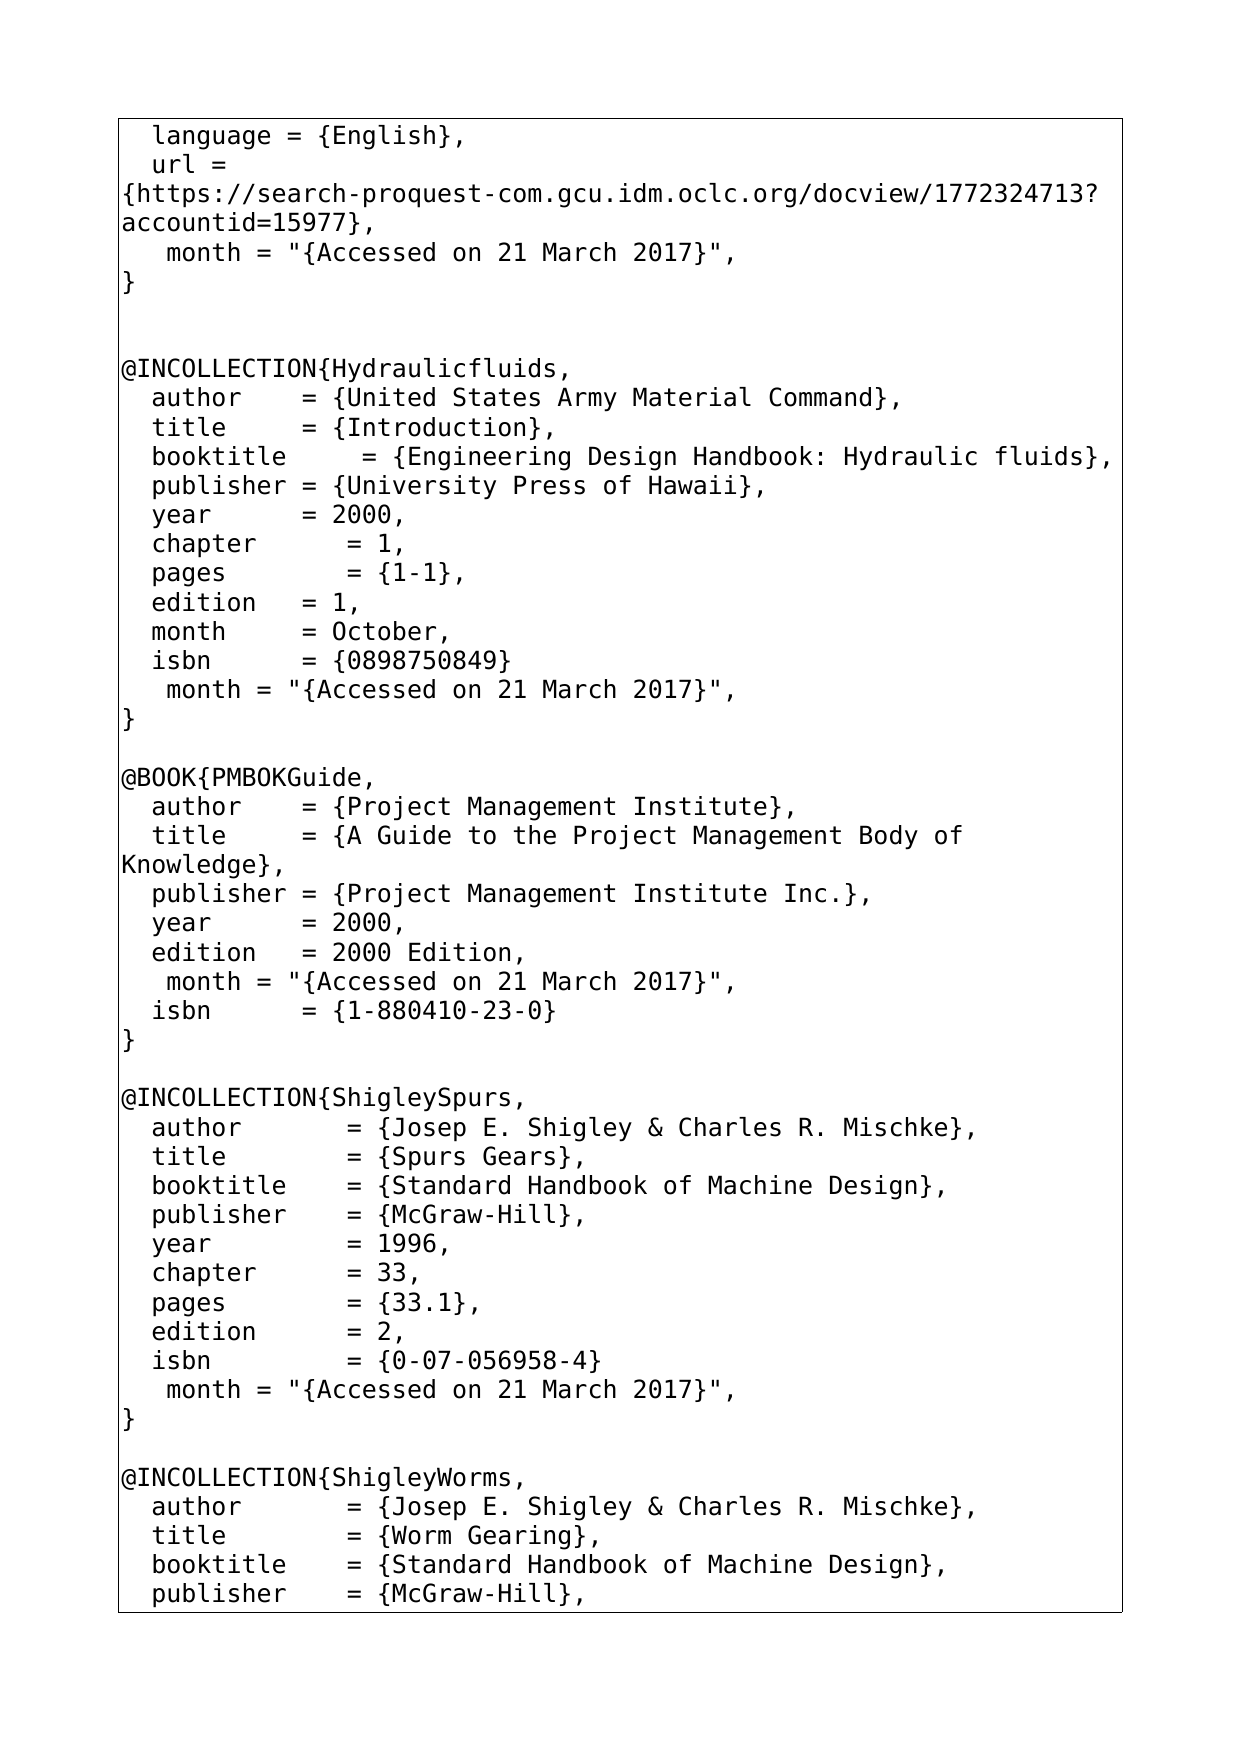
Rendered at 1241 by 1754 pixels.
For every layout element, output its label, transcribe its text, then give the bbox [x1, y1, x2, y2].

table_header language = {English}, url = {https://search-proquest-com.gcu.idm.oclc.org/docview/1772324713?accountid=15977}, month = "{Accessed on 21 March 2017}", } @INCOLLECTION{Hydraulicfluids, author = {United States Army Material Command}, title = {Introduction}, booktitle = {Engineering Design Handbook: Hydraulic fluids}, publisher = {University Press of Hawaii}, year = 2000, chapter = 1, pages = {1-1}, edition = 1, month = October, isbn = {0898750849} month = "{Accessed on 21 March 2017}", } @BOOK{PMBOKGuide, author = {Project Management Institute}, title = {A Guide to the Project Management Body of Knowledge}, publisher = {Project Management Institute Inc.}, year = 2000, edition = 2000 Edition, month = "{Accessed on 21 March 2017}", isbn = {1-880410-23-0} } @INCOLLECTION{ShigleySpurs, author = {Josep E. Shigley & Charles R. Mischke}, title = {Spurs Gears}, booktitle = {Standard Handbook of Machine Design}, publisher = {McGraw-Hill}, year = 1996, chapter = 33, pages = {33.1}, edition = 2, isbn = {0-07-056958-4} month = "{Accessed on 21 March 2017}", } @INCOLLECTION{ShigleyWorms, author = {Josep E. Shigley & Charles R. Mischke}, title = {Worm Gearing}, booktitle = {Standard Handbook of Machine Design}, publisher = {McGraw-Hill}, [119, 119, 1122, 1612]
